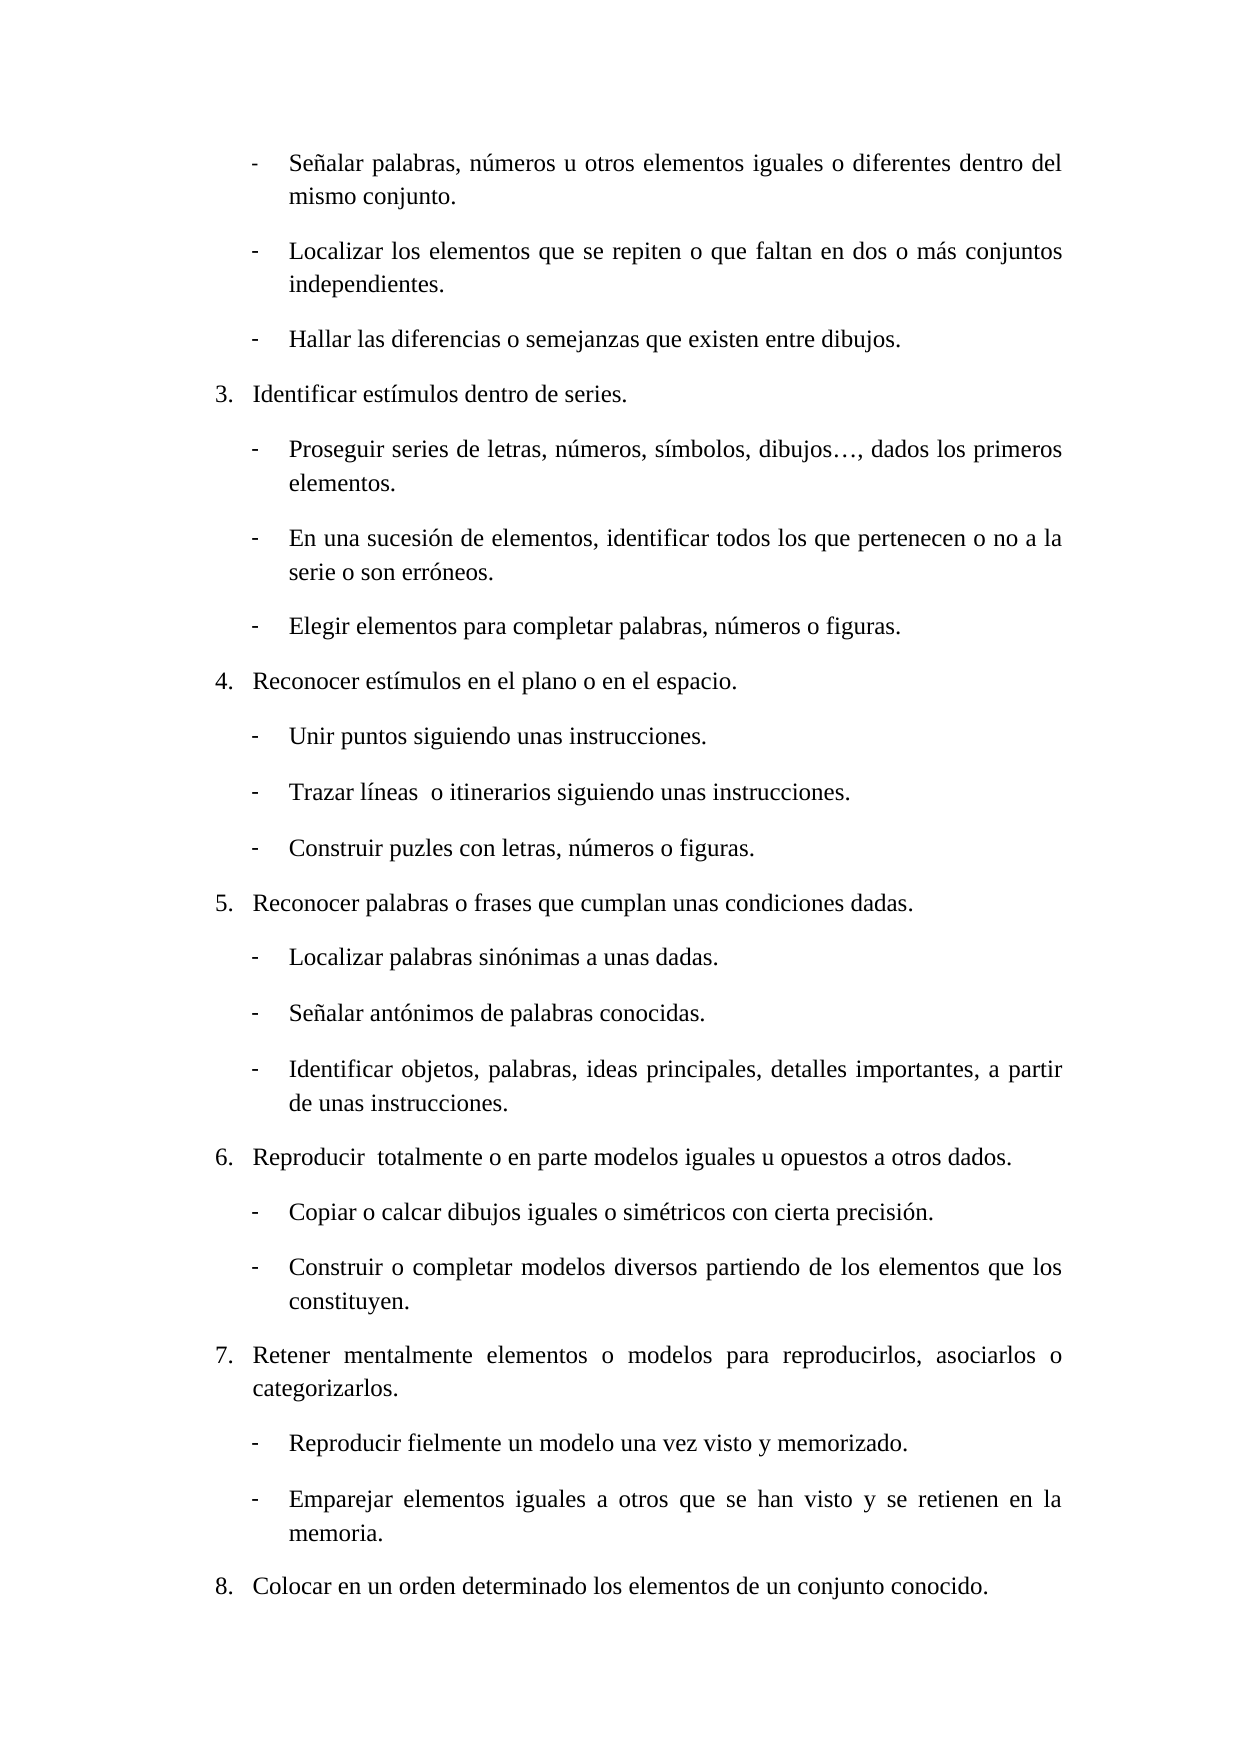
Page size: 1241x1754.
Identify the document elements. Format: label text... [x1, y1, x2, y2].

list Reproducir fielmente un modelo una vez visto y memorizado. [251, 1427, 1063, 1457]
list En una sucesión de elementos, identificar todos los que pertenecen o no a la serie o son erróneos. [251, 522, 1063, 585]
list Unir puntos siguiendo unas instrucciones. [251, 720, 1063, 751]
list Localizar palabras sinónimas a unas dadas. [251, 941, 1063, 972]
list Construir puzles con letras, números o figuras. [251, 832, 1063, 862]
list Emparejar elementos iguales a otros que se han visto y se retienen en la memoria. [251, 1483, 1063, 1546]
list Copiar o calcar dibujos iguales o simétricos con cierta precisión. [251, 1196, 1063, 1226]
list Proseguir series de letras, números, símbolos, dibujos…, dados los primeros elementos. [251, 433, 1063, 497]
list Colocar en un orden determinado los elementos de un conjunto conocido. [215, 1571, 1063, 1600]
list Identificar estímulos dentro de series. [215, 379, 1063, 408]
list Señalar antónimos de palabras conocidas. [251, 997, 1063, 1028]
list Elegir elementos para completar palabras, números o figuras. [251, 610, 1063, 641]
list Señalar palabras, números u otros elementos iguales o diferentes dentro del mismo conjunto. [251, 148, 1063, 210]
list Hallar las diferencias o semejanzas que existen entre dibujos. [251, 323, 1063, 354]
list Reproducir totalmente o en parte modelos iguales u opuestos a otros dados. [215, 1142, 1063, 1171]
list Localizar los elementos que se repiten o que faltan en dos o más conjuntos independientes. [251, 235, 1063, 298]
list Retener mentalmente elementos o modelos para reproducirlos, asociarlos o categorizarlos. [215, 1340, 1063, 1402]
list Reconocer palabras o frases que cumplan unas condiciones dadas. [215, 888, 1063, 916]
list Reconocer estímulos en el plano o en el espacio. [215, 666, 1063, 695]
list Construir o completar modelos diversos partiendo de los elementos que los constituyen. [251, 1251, 1063, 1315]
list Identificar objetos, palabras, ideas principales, detalles importantes, a partir de unas instrucciones. [251, 1053, 1063, 1117]
list Trazar líneas o itinerarios siguiendo unas instrucciones. [251, 776, 1063, 806]
